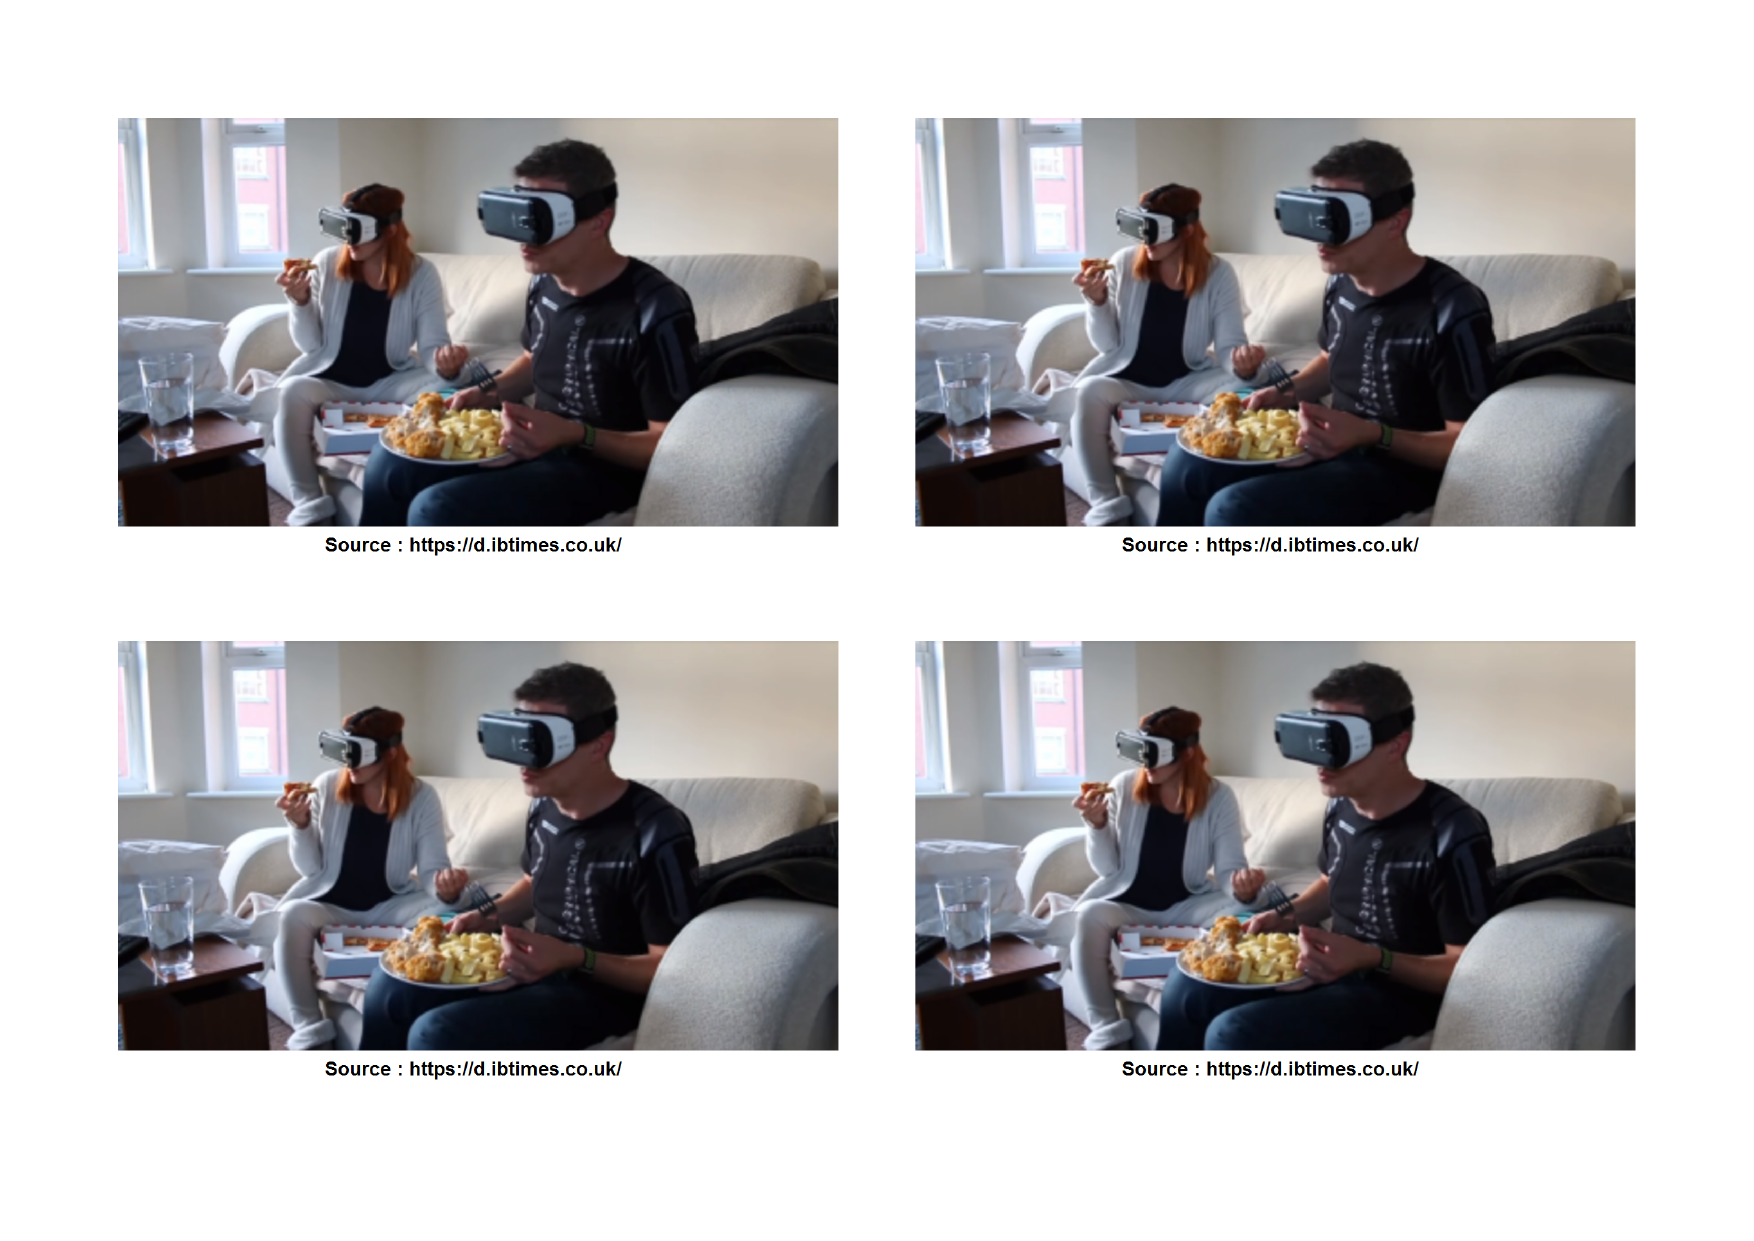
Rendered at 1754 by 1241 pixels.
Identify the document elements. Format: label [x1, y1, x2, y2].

picture [915, 118, 1636, 556]
picture [118, 641, 839, 1080]
picture [118, 118, 839, 556]
picture [915, 641, 1636, 1080]
